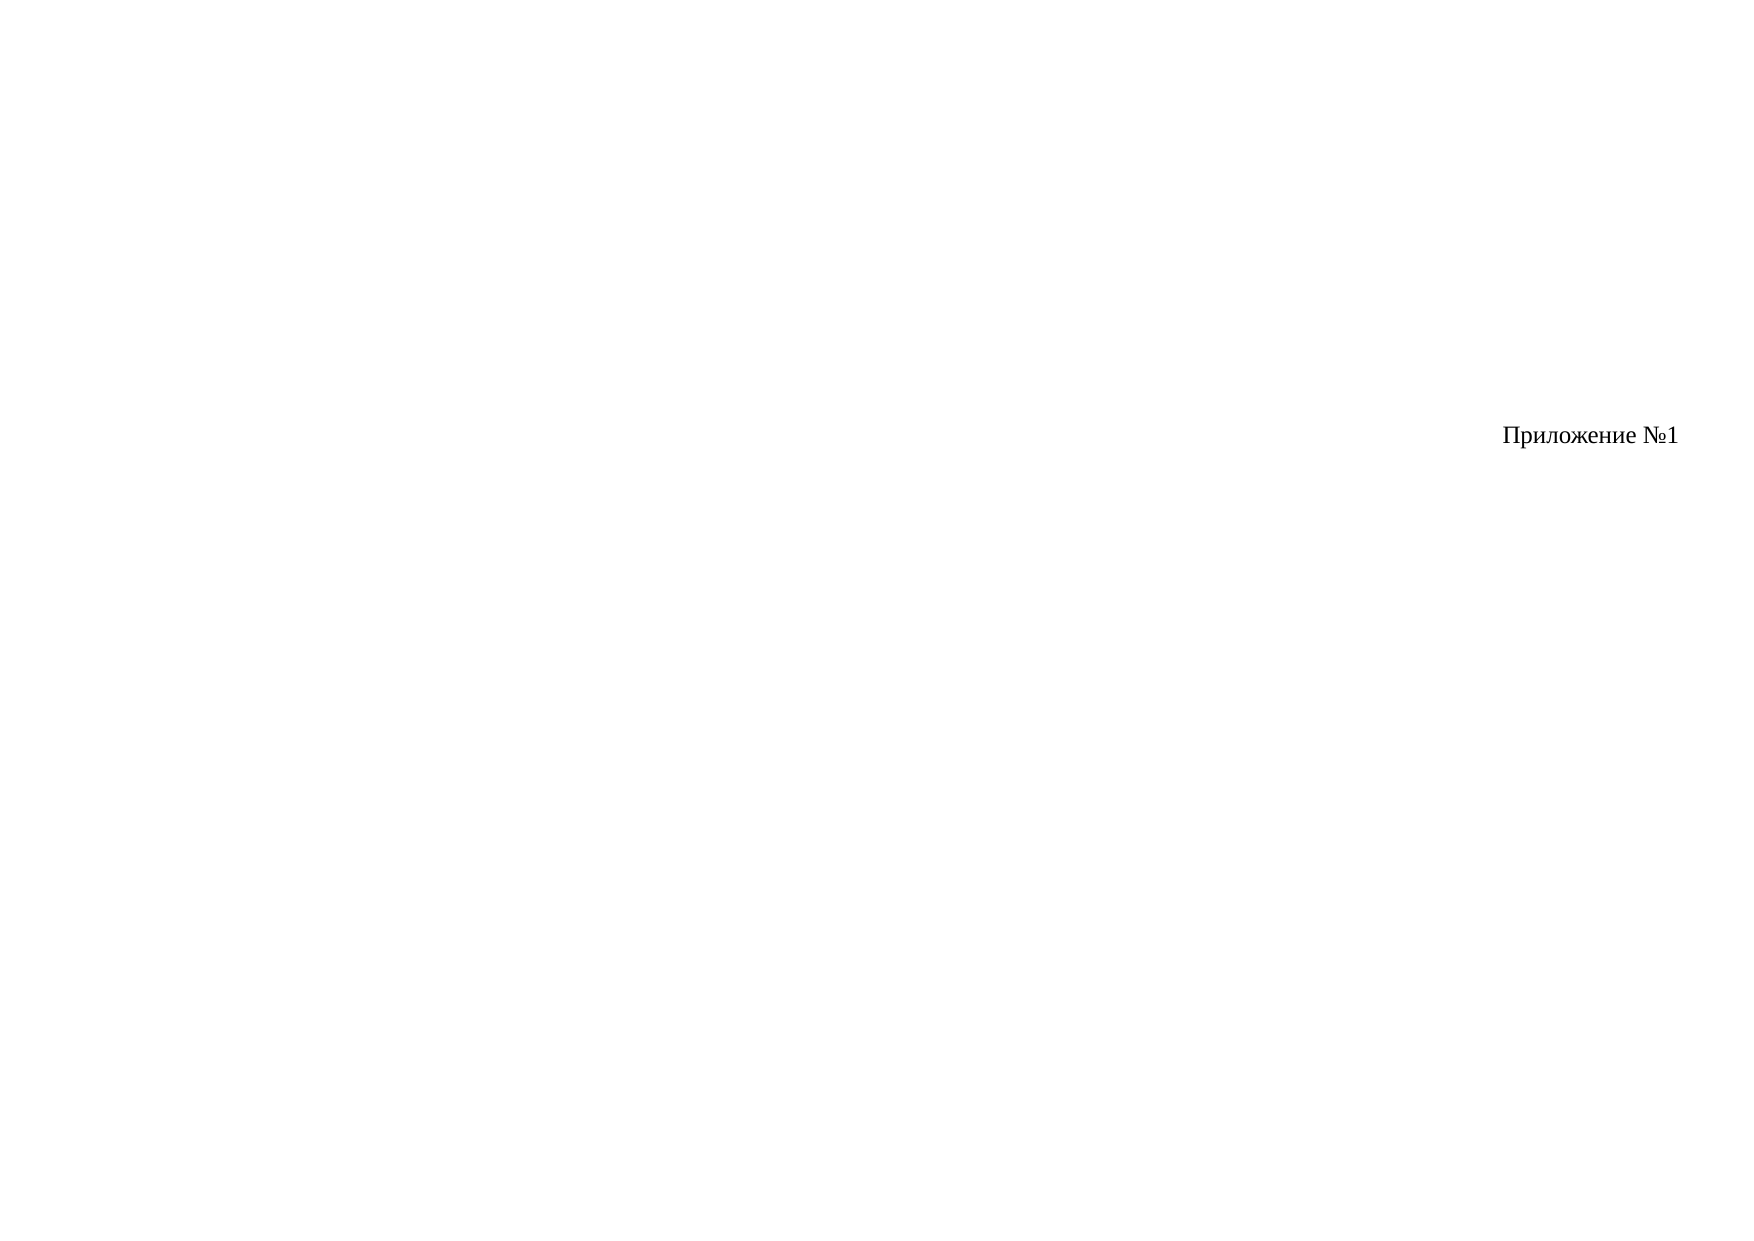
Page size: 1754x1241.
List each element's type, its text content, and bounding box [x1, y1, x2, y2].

text Приложение №1 [75, 420, 1679, 449]
